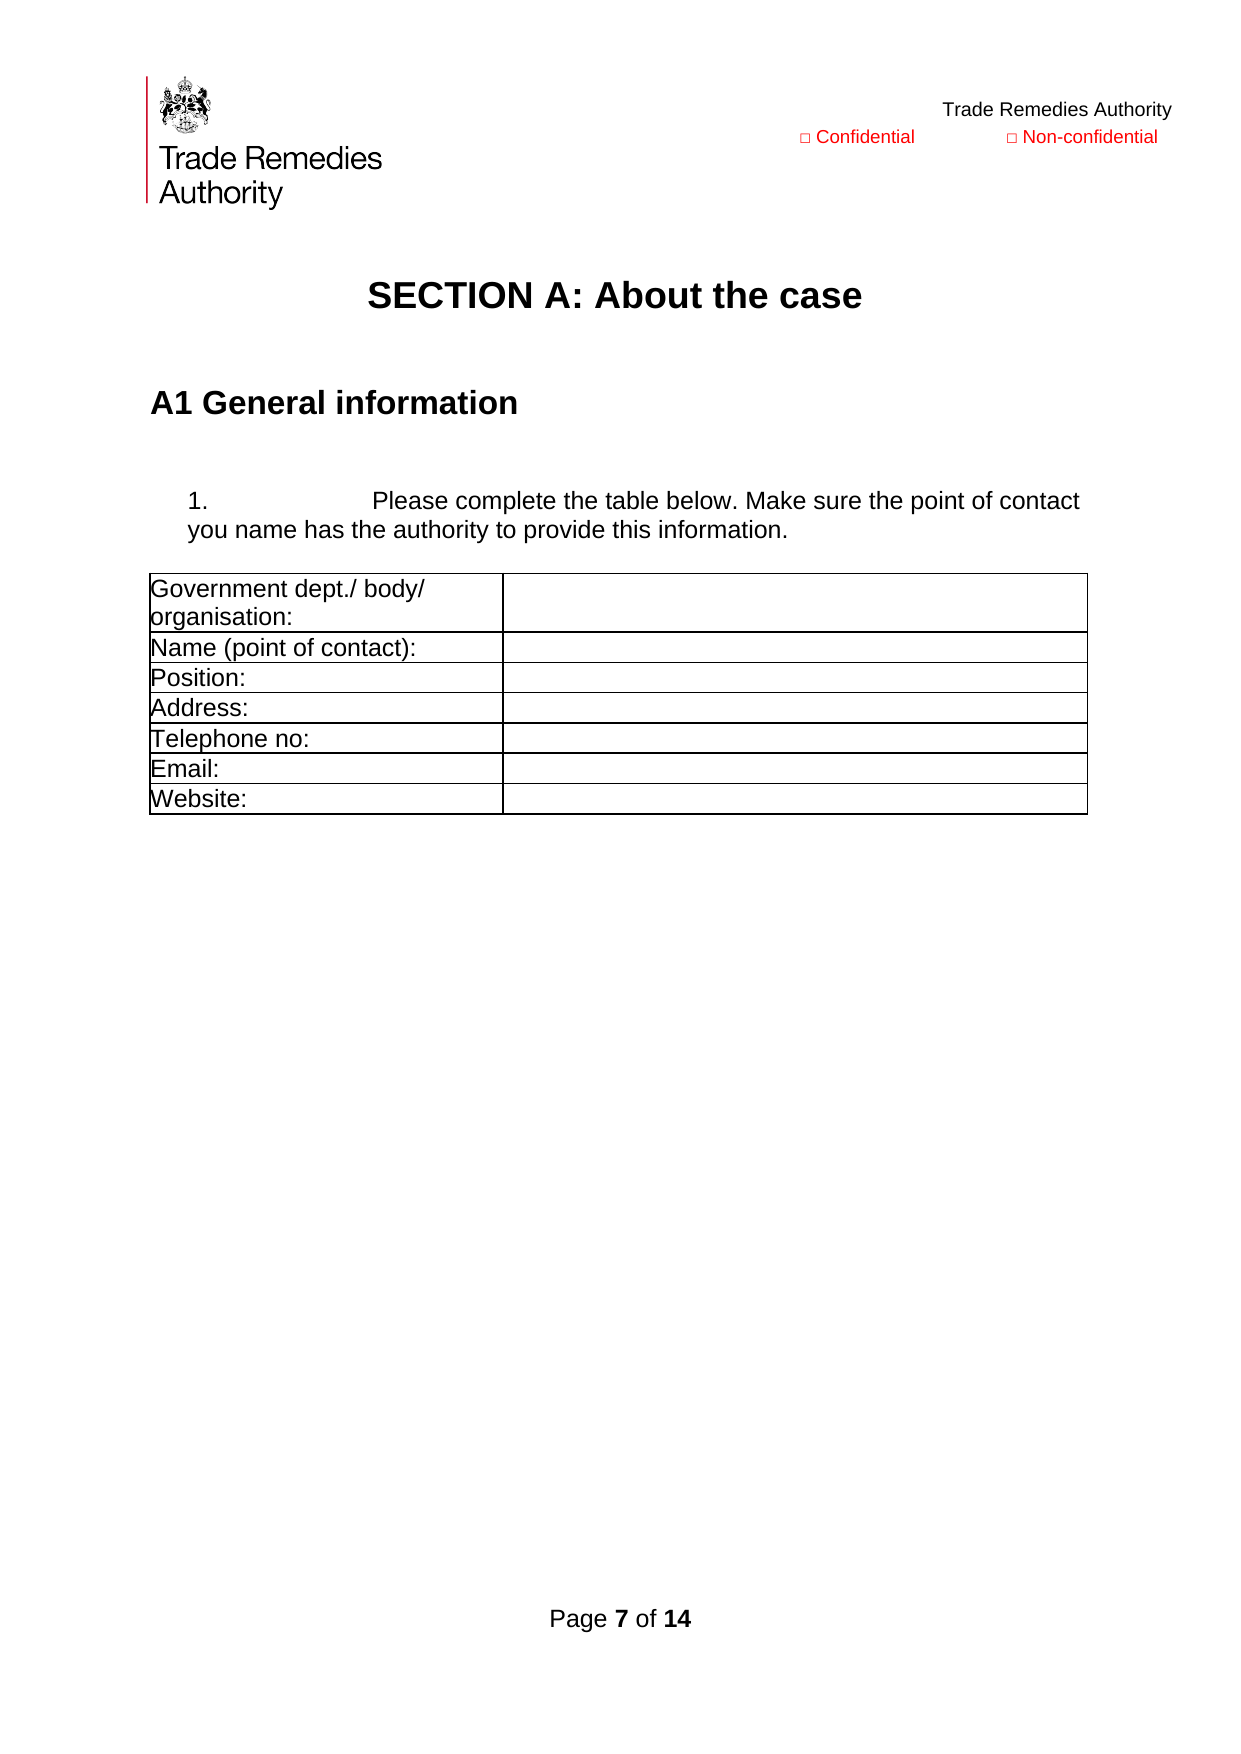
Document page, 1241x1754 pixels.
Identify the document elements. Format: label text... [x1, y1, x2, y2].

table_cell [504, 693, 1087, 722]
table_cell Position: [151, 663, 502, 692]
table_cell Website: [151, 784, 502, 813]
list Please complete the table below. Make sure the point of contact you name has the authority to provide this information. [187, 486, 1090, 544]
table_cell [504, 784, 1087, 813]
subtitle SECTION A: About the case [150, 273, 1090, 316]
table_cell [504, 633, 1087, 661]
subtitle A1 General information [150, 383, 1090, 422]
table_cell Email: [151, 754, 502, 783]
table_cell Telephone no: [151, 724, 502, 752]
table_header Government dept./ body/ organisation: [151, 574, 502, 631]
table_cell [504, 754, 1087, 783]
table_cell Address: [151, 693, 502, 722]
table_cell Name (point of contact): [151, 633, 502, 661]
table_cell [504, 663, 1087, 692]
table_cell [504, 724, 1087, 752]
table_header [504, 574, 1087, 631]
